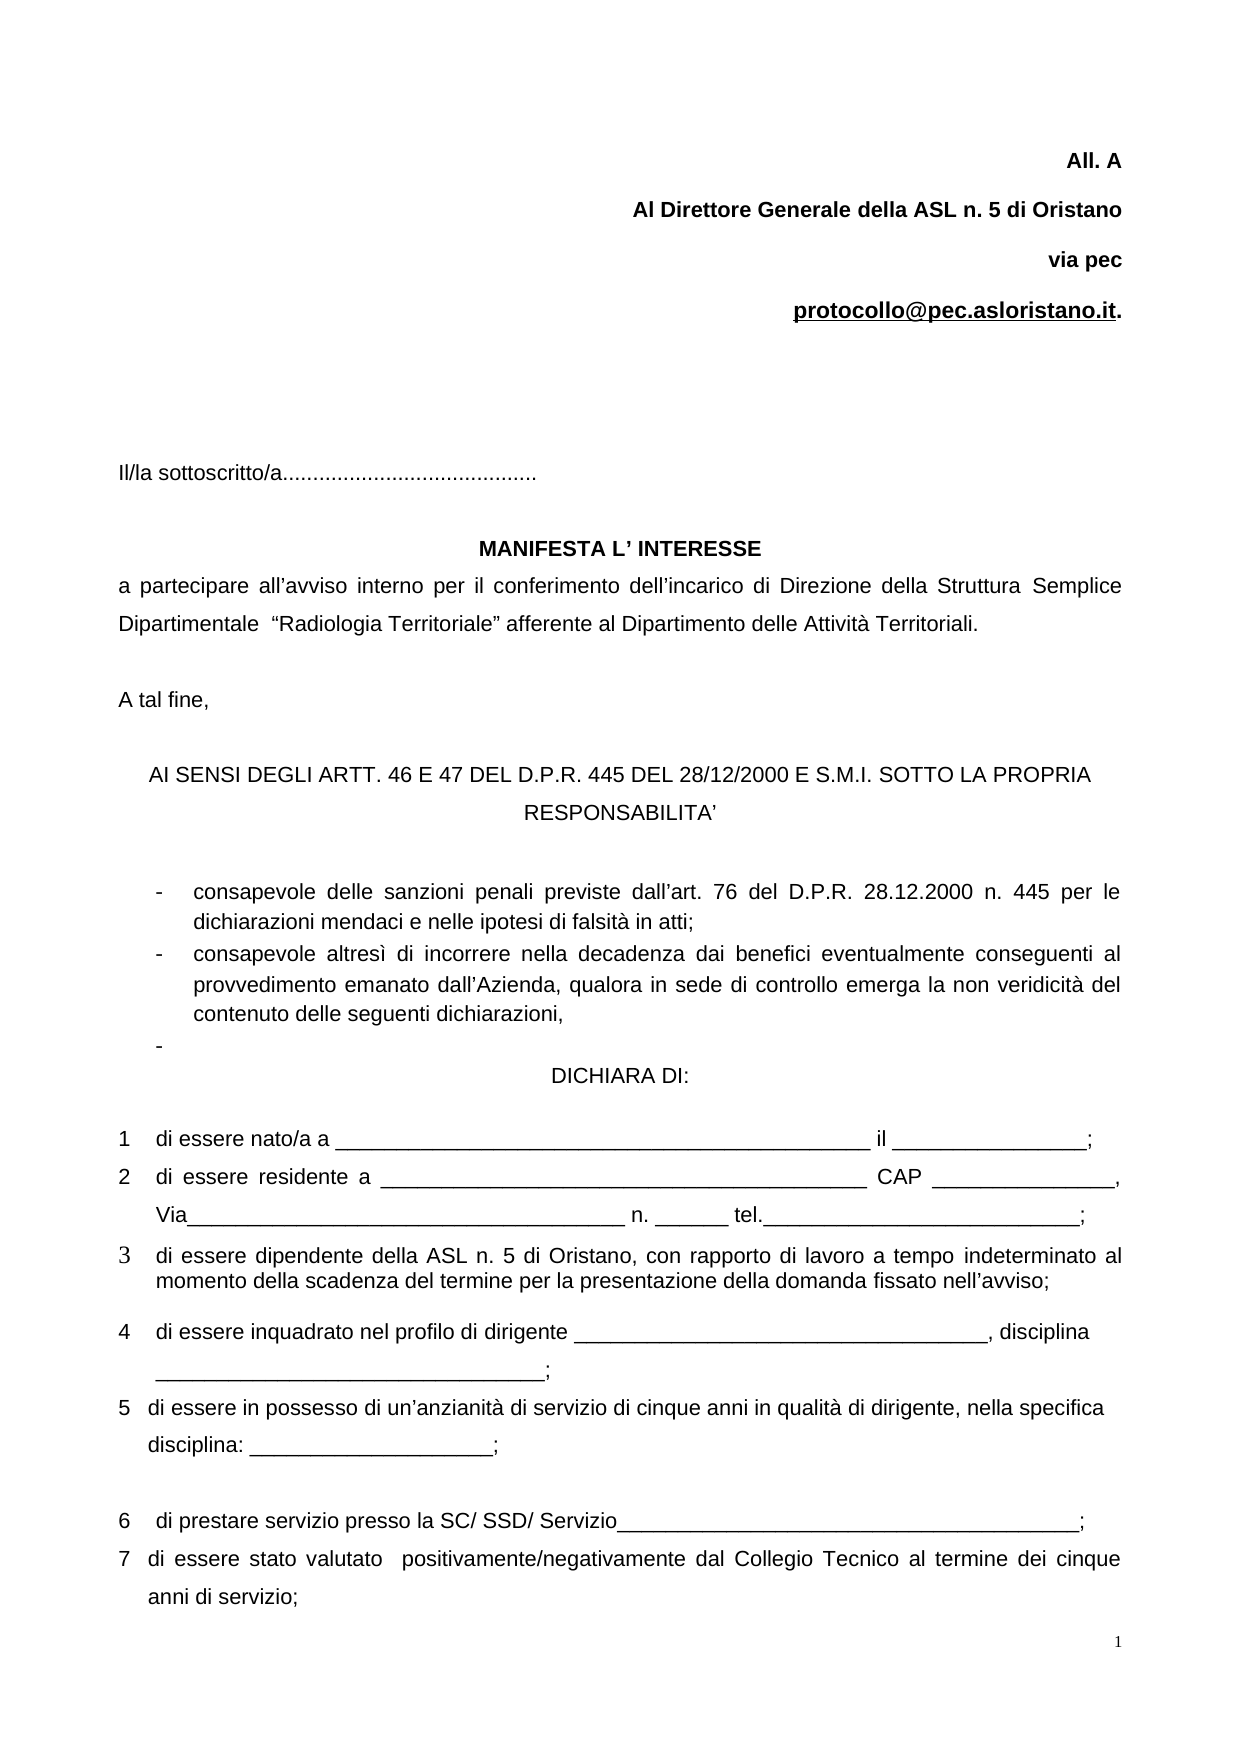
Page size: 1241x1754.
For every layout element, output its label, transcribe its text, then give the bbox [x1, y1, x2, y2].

list di essere residente a ________________________________________ CAP _______________, Via____________________________________ n. ______ tel.__________________________; [118, 1164, 1122, 1227]
list di essere inquadrato nel profilo di dirigente __________________________________, disciplina ________________________________; [118, 1319, 1122, 1382]
list consapevole altresì di incorrere nella decadenza dai benefici eventualmente conseguenti al provvedimento emanato dall’Azienda, qualora in sede di controllo emerga la non veridicità del contenuto delle seguenti dichiarazioni, [156, 938, 1122, 1026]
text AI SENSI DEGLI ARTT. 46 E 47 DEL D.P.R. 445 DEL 28/12/2000 E S.M.I. SOTTO LA PROPRIA RESPONSABILITA’ [118, 762, 1122, 825]
list di essere dipendente della ASL n. 5 di Oristano, con rapporto di lavoro a tempo indeterminato al momento della scadenza del termine per la presentazione della domanda fissato nell’avviso; [118, 1240, 1122, 1294]
text Al Direttore Generale della ASL n. 5 di Oristano [118, 197, 1122, 223]
text All. A [118, 148, 1122, 173]
list consapevole delle sanzioni penali previste dall’art. 76 del D.P.R. 28.12.2000 n. 445 per le dichiarazioni mendaci e nelle ipotesi di falsità in atti; [156, 876, 1122, 934]
text A tal fine, [118, 687, 1122, 712]
list di essere nato/a a ____________________________________________ il ________________; [118, 1126, 1122, 1151]
list di prestare servizio presso la SC/ SSD/ Servizio______________________________________; [118, 1508, 1122, 1533]
text DICHIARA DI: [118, 1063, 1122, 1088]
text a partecipare all’avviso interno per il conferimento dell’incarico di Direzione della Struttura Semplice Dipartimentale “Radiologia Territoriale” afferente al Dipartimento delle Attività Territoriali. [118, 573, 1122, 636]
list di essere in possesso di un’anzianità di servizio di cinque anni in qualità di dirigente, nella specifica disciplina: ____________________; [118, 1394, 1122, 1457]
text Il/la sottoscritto/a.......................................... [118, 460, 1122, 485]
text MANIFESTA L’ INTERESSE [118, 535, 1122, 561]
text protocollo@pec.asloristano.it. [118, 297, 1122, 323]
list di essere stato valutato  positivamente/negativamente dal Collegio Tecnico al termine dei cinque anni di servizio; [118, 1546, 1122, 1609]
text via pec [118, 247, 1122, 272]
